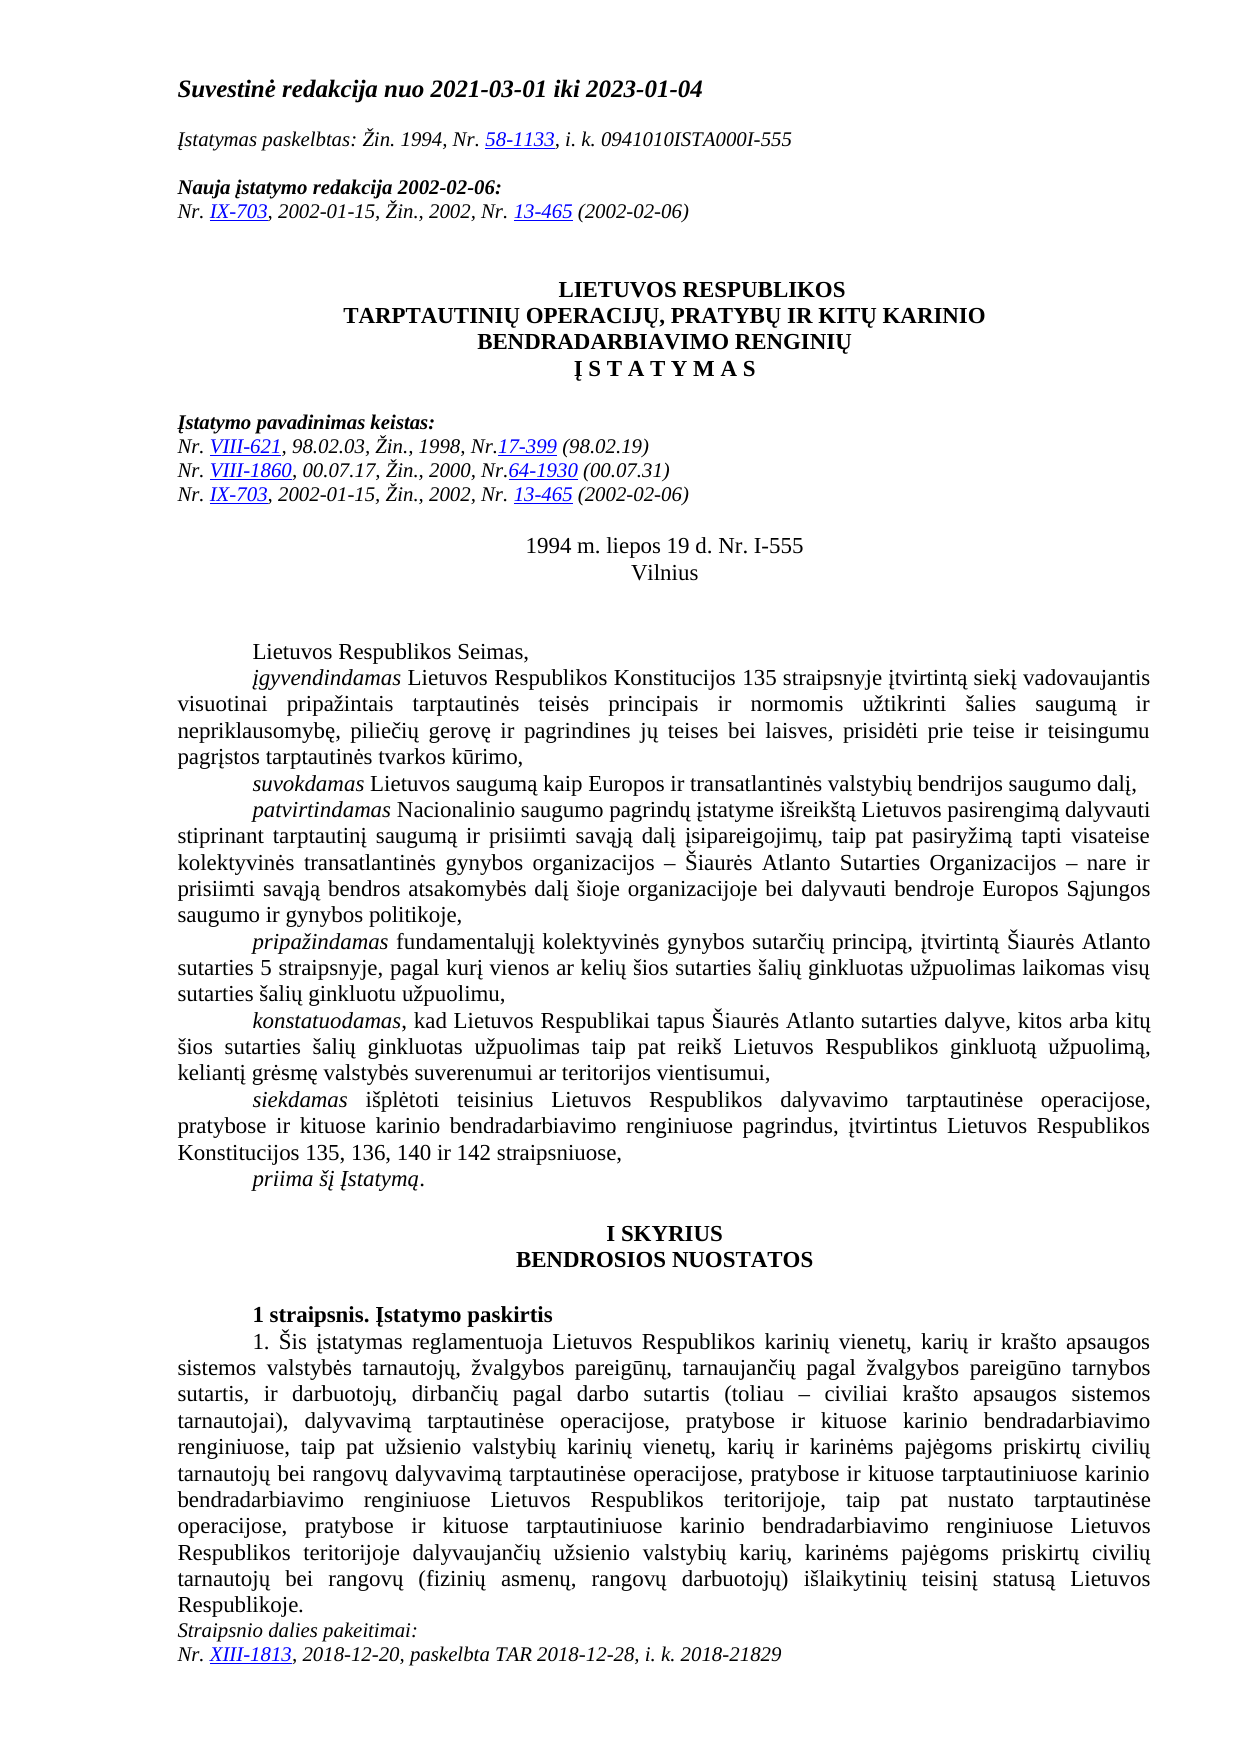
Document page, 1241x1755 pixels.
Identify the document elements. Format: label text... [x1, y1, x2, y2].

text 1 straipsnis. Įstatymo paskirtis [177, 1301, 1152, 1328]
text pripažindamas fundamentalųjį kolektyvinės gynybos sutarčių principą, įtvirtintą Šiaurės Atlanto sutarties 5 straipsnyje, pagal kurį vienos ar kelių šios sutarties šalių ginkluotas užpuolimas laikomas visų sutarties šalių ginkluotu užpuolimu, [177, 928, 1152, 1007]
text Straipsnio dalies pakeitimai: [177, 1618, 1152, 1642]
text Lietuvos Respublikos Seimas, [177, 638, 1152, 664]
text I SKYRIUS BENDROSIOS NUOSTATOS [177, 1220, 1152, 1301]
text priima šį Įstatymą. [177, 1165, 1152, 1191]
text konstatuodamas, kad Lietuvos Respublikai tapus Šiaurės Atlanto sutarties dalyve, kitos arba kitų šios sutarties šalių ginkluotas užpuolimas taip pat reikš Lietuvos Respublikos ginkluotą užpuolimą, keliantį grėsmę valstybės suverenumui ar teritorijos vientisumui, [177, 1007, 1152, 1086]
text Nauja įstatymo redakcija 2002-02-06: [177, 175, 1152, 199]
text suvokdamas Lietuvos saugumą kaip Europos ir transatlantinės valstybių bendrijos saugumo dalį, [177, 769, 1152, 796]
text įgyvendindamas Lietuvos Respublikos Konstitucijos 135 straipsnyje įtvirtintą siekį vadovaujantis visuotinai pripažintais tarptautinės teisės principais ir normomis užtikrinti šalies saugumą ir nepriklausomybę, piliečių gerovę ir pagrindines jų teises bei laisves, prisidėti prie teise ir teisingumu pagrįstos tarptautinės tvarkos kūrimo, [177, 664, 1152, 769]
text 1994 m. liepos 19 d. Nr. I-555 [177, 532, 1152, 559]
text patvirtindamas Nacionalinio saugumo pagrindų įstatyme išreikštą Lietuvos pasirengimą dalyvauti stiprinant tarptautinį saugumą ir prisiimti savąją dalį įsipareigojimų, taip pat pasiryžimą tapti visateise kolektyvinės transatlantinės gynybos organizacijos – Šiaurės Atlanto Sutarties Organizacijos – nare ir prisiimti savąją bendros atsakomybės dalį šioje organizacijoje bei dalyvauti bendroje Europos Sąjungos saugumo ir gynybos politikoje, [177, 796, 1152, 928]
text Nr. VIII-1860, 00.07.17, Žin., 2000, Nr.64-1930 (00.07.31) [177, 458, 1152, 482]
text Nr. XIII-1813, 2018-12-20, paskelbta TAR 2018-12-28, i. k. 2018-21829 [177, 1642, 1152, 1666]
text Nr. VIII-621, 98.02.03, Žin., 1998, Nr.17-399 (98.02.19) [177, 434, 1152, 458]
text Vilnius [177, 559, 1152, 585]
text 1. Šis įstatymas reglamentuoja Lietuvos Respublikos karinių vienetų, karių ir krašto apsaugos sistemos valstybės tarnautojų, žvalgybos pareigūnų, tarnaujančių pagal žvalgybos pareigūno tarnybos sutartis, ir darbuotojų, dirbančių pagal darbo sutartis (toliau – civiliai krašto apsaugos sistemos tarnautojai), dalyvavimą tarptautinėse operacijose, pratybose ir kituose karinio bendradarbiavimo renginiuose, taip pat užsienio valstybių karinių vienetų, karių ir karinėms pajėgoms priskirtų civilių tarnautojų bei rangovų dalyvavimą tarptautinėse operacijose, pratybose ir kituose tarptautiniuose karinio bendradarbiavimo renginiuose Lietuvos Respublikos teritorijoje, taip pat nustato tarptautinėse operacijose, pratybose ir kituose tarptautiniuose karinio bendradarbiavimo renginiuose Lietuvos Respublikos teritorijoje dalyvaujančių užsienio valstybių karių, karinėms pajėgoms priskirtų civilių tarnautojų bei rangovų (fizinių asmenų, rangovų darbuotojų) išlaikytinių teisinį statusą Lietuvos Respublikoje. [177, 1328, 1152, 1618]
text Įstatymas paskelbtas: Žin. 1994, Nr. 58-1133, i. k. 0941010ISTA000I-555 [177, 127, 1152, 151]
text siekdamas išplėtoti teisinius Lietuvos Respublikos dalyvavimo tarptautinėse operacijose, pratybose ir kituose karinio bendradarbiavimo renginiuose pagrindus, įtvirtintus Lietuvos Respublikos Konstitucijos 135, 136, 140 ir 142 straipsniuose, [177, 1086, 1152, 1165]
text LIETUVOS RESPUBLIKOS TARPTAUTINIŲ OPERACIJŲ, PRATYBŲ IR KITŲ KARINIO BENDRADARBIAVIMO RENGINIŲ Į S T A T Y M A S [177, 276, 1152, 410]
text Įstatymo pavadinimas keistas: [177, 410, 1152, 434]
text Nr. IX-703, 2002-01-15, Žin., 2002, Nr. 13-465 (2002-02-06) [177, 199, 1152, 223]
text Suvestinė redakcija nuo 2021-03-01 iki 2023-01-04 [177, 74, 1152, 103]
text Nr. IX-703, 2002-01-15, Žin., 2002, Nr. 13-465 (2002-02-06) [177, 482, 1152, 506]
